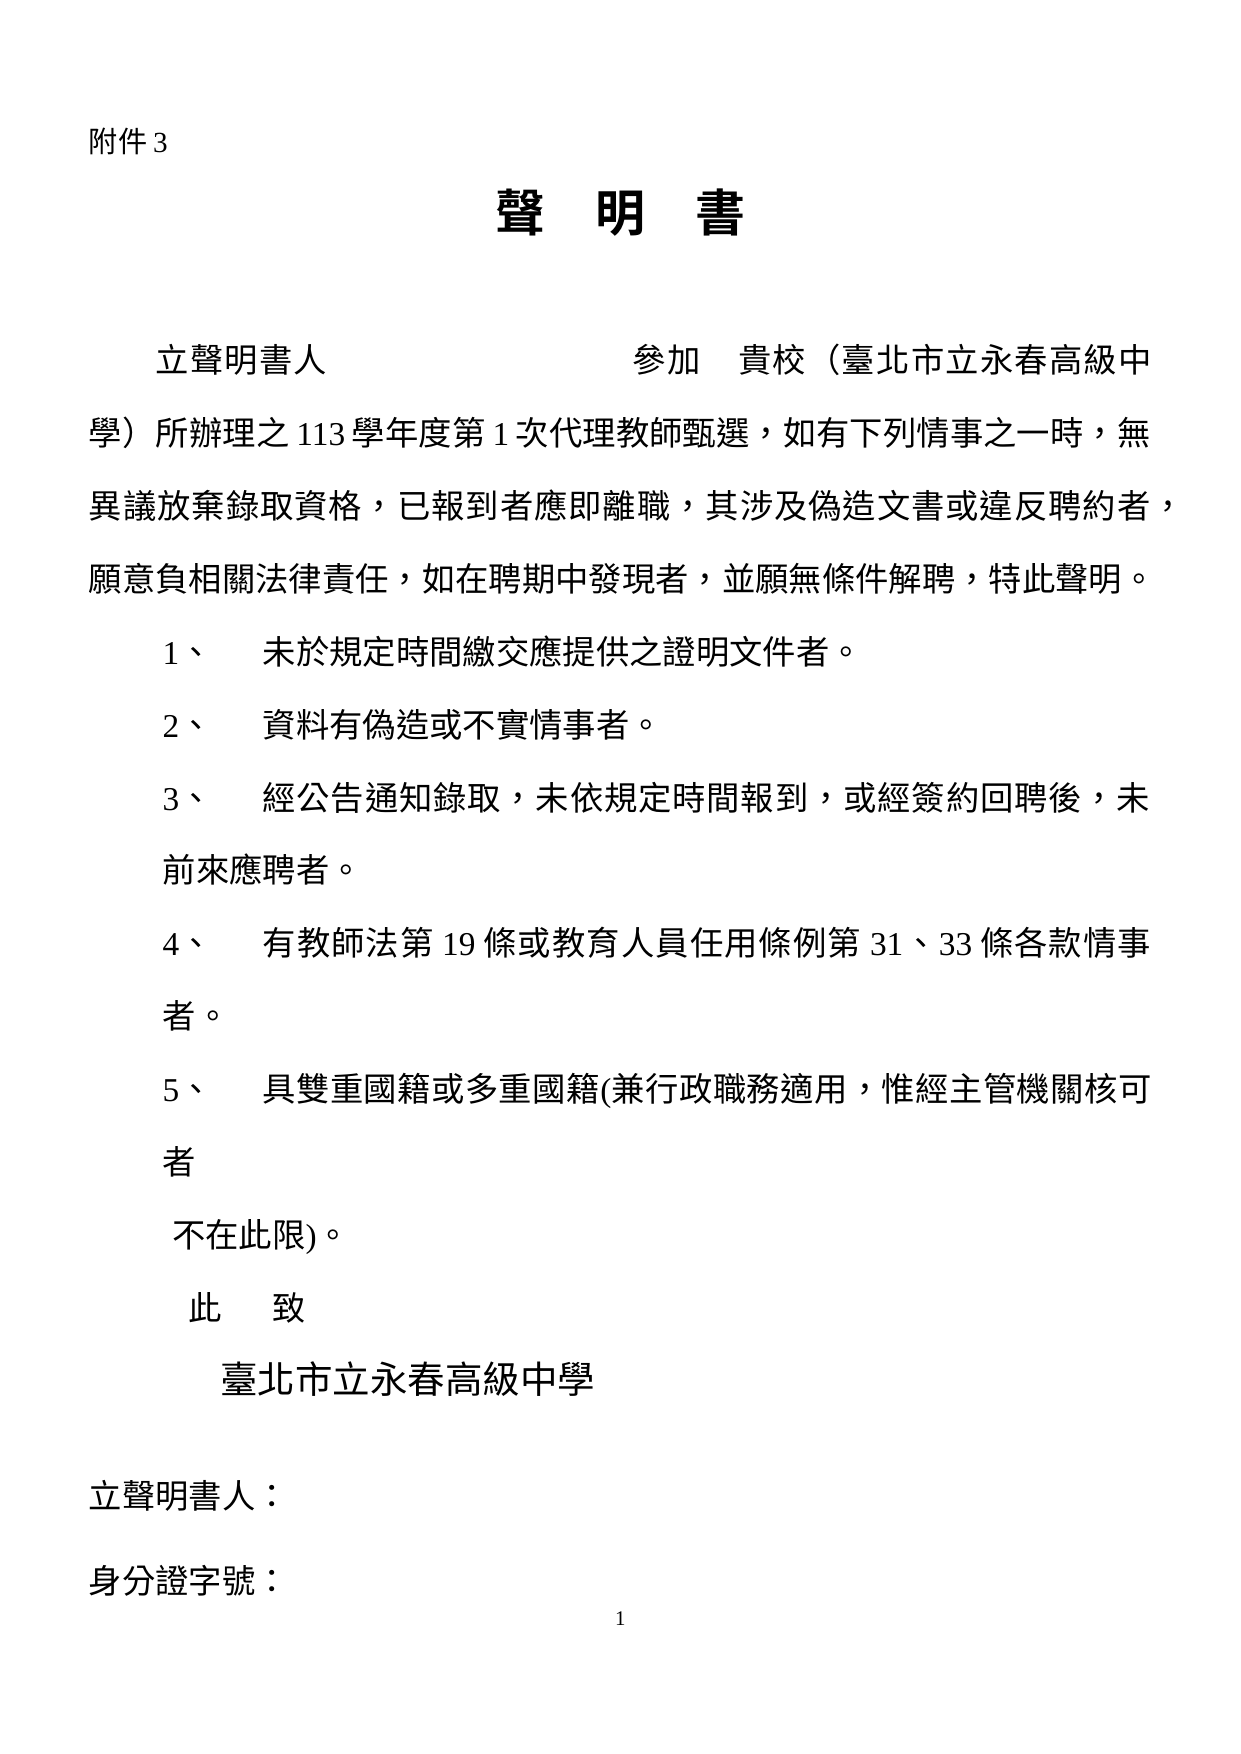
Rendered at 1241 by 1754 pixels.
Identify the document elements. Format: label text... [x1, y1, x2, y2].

text 附件3 [89, 118, 1152, 160]
list 有教師法第19條或教育人員任用條例第31、33條各款情事者。 [162, 897, 1152, 1043]
text 此 致 [89, 1262, 1152, 1335]
text 身分證字號： [89, 1555, 1152, 1603]
list 未於規定時間繳交應提供之證明文件者。 [162, 606, 1152, 679]
list 具雙重國籍或多重國籍(兼行政職務適用，惟經主管機關核可者 [162, 1043, 1152, 1189]
text 不在此限)。 [89, 1189, 1152, 1262]
list 經公告通知錄取，未依規定時間報到，或經簽約回聘後，未前來應聘者。 [162, 752, 1152, 897]
list 資料有偽造或不實情事者。 [162, 679, 1152, 752]
text 聲 明 書 [89, 173, 1152, 245]
text 立聲明書人 參加 貴校（臺北市立永春高級中學）所辦理之113學年度第1次代理教師甄選，如有下列情事之一時，無異議放棄錄取資格，已報到者應即離職，其涉及偽造文書或違反聘約者，願意負相關法律責任，如在聘期中發現者，並願無條件解聘，特此聲明。 [89, 314, 1152, 606]
text 臺北市立永春高級中學 [89, 1335, 1152, 1408]
text 立聲明書人： [89, 1470, 1152, 1518]
